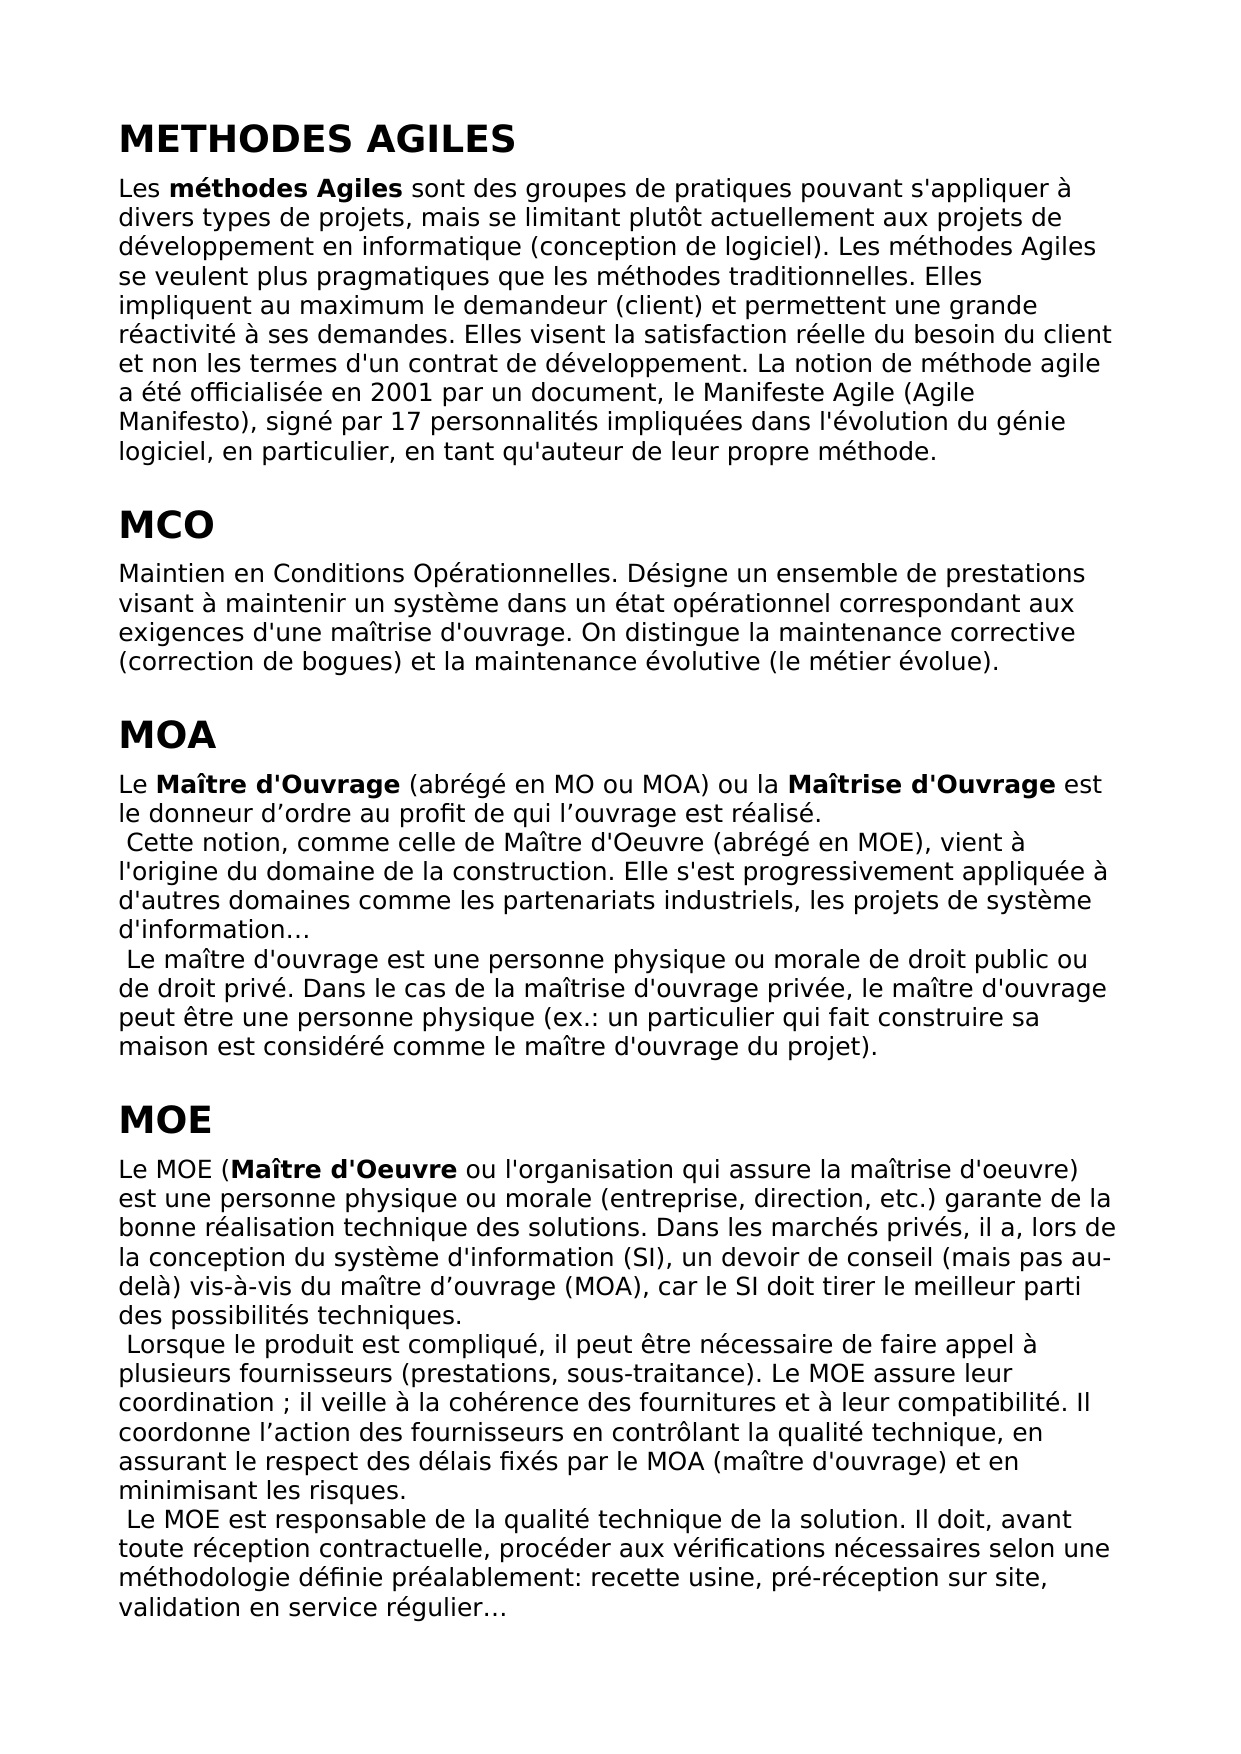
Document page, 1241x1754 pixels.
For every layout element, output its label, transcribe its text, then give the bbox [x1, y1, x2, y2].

text Les méthodes Agiles sont des groupes de pratiques pouvant s'appliquer à divers types de projets, mais se limitant plutôt actuellement aux projets de développement en informatique (conception de logiciel). Les méthodes Agiles se veulent plus pragmatiques que les méthodes traditionnelles. Elles impliquent au maximum le demandeur (client) et permettent une grande réactivité à ses demandes. Elles visent la satisfaction réelle du besoin du client et non les termes d'un contrat de développement. La notion de méthode agile a été officialisée en 2001 par un document, le Manifeste Agile (Agile Manifesto), signé par 17 personnalités impliquées dans l'évolution du génie logiciel, en particulier, en tant qu'auteur de leur propre méthode. [118, 174, 1122, 466]
subtitle MOE [118, 1099, 1122, 1143]
subtitle METHODES AGILES [118, 118, 1122, 162]
text Le Maître d'Ouvrage (abrégé en MO ou MOA) ou la Maîtrise d'Ouvrage est le donneur d’ordre au profit de qui l’ouvrage est réalisé. Cette notion, comme celle de Maître d'Oeuvre (abrégé en MOE), vient à l'origine du domaine de la construction. Elle s'est progressivement appliquée à d'autres domaines comme les partenariats industriels, les projets de système d'information… Le maître d'ouvrage est une personne physique ou morale de droit public ou de droit privé. Dans le cas de la maîtrise d'ouvrage privée, le maître d'ouvrage peut être une personne physique (ex.: un particulier qui fait construire sa maison est considéré comme le maître d'ouvrage du projet). [118, 770, 1122, 1062]
text Le MOE (Maître d'Oeuvre ou l'organisation qui assure la maîtrise d'oeuvre) est une personne physique ou morale (entreprise, direction, etc.) garante de la bonne réalisation technique des solutions. Dans les marchés privés, il a, lors de la conception du système d'information (SI), un devoir de conseil (mais pas au-delà) vis-à-vis du maître d’ouvrage (MOA), car le SI doit tirer le meilleur parti des possibilités techniques. Lorsque le produit est compliqué, il peut être nécessaire de faire appel à plusieurs fournisseurs (prestations, sous-traitance). Le MOE assure leur coordination ; il veille à la cohérence des fournitures et à leur compatibilité. Il coordonne l’action des fournisseurs en contrôlant la qualité technique, en assurant le respect des délais fixés par le MOA (maître d'ouvrage) et en minimisant les risques. Le MOE est responsable de la qualité technique de la solution. Il doit, avant toute réception contractuelle, procéder aux vérifications nécessaires selon une méthodologie définie préalablement: recette usine, pré-réception sur site, validation en service régulier… [118, 1155, 1122, 1622]
subtitle MCO [118, 503, 1122, 547]
subtitle MOA [118, 714, 1122, 757]
text Maintien en Conditions Opérationnelles. Désigne un ensemble de prestations visant à maintenir un système dans un état opérationnel correspondant aux exigences d'une maîtrise d'ouvrage. On distingue la maintenance corrective (correction de bogues) et la maintenance évolutive (le métier évolue). [118, 559, 1122, 676]
